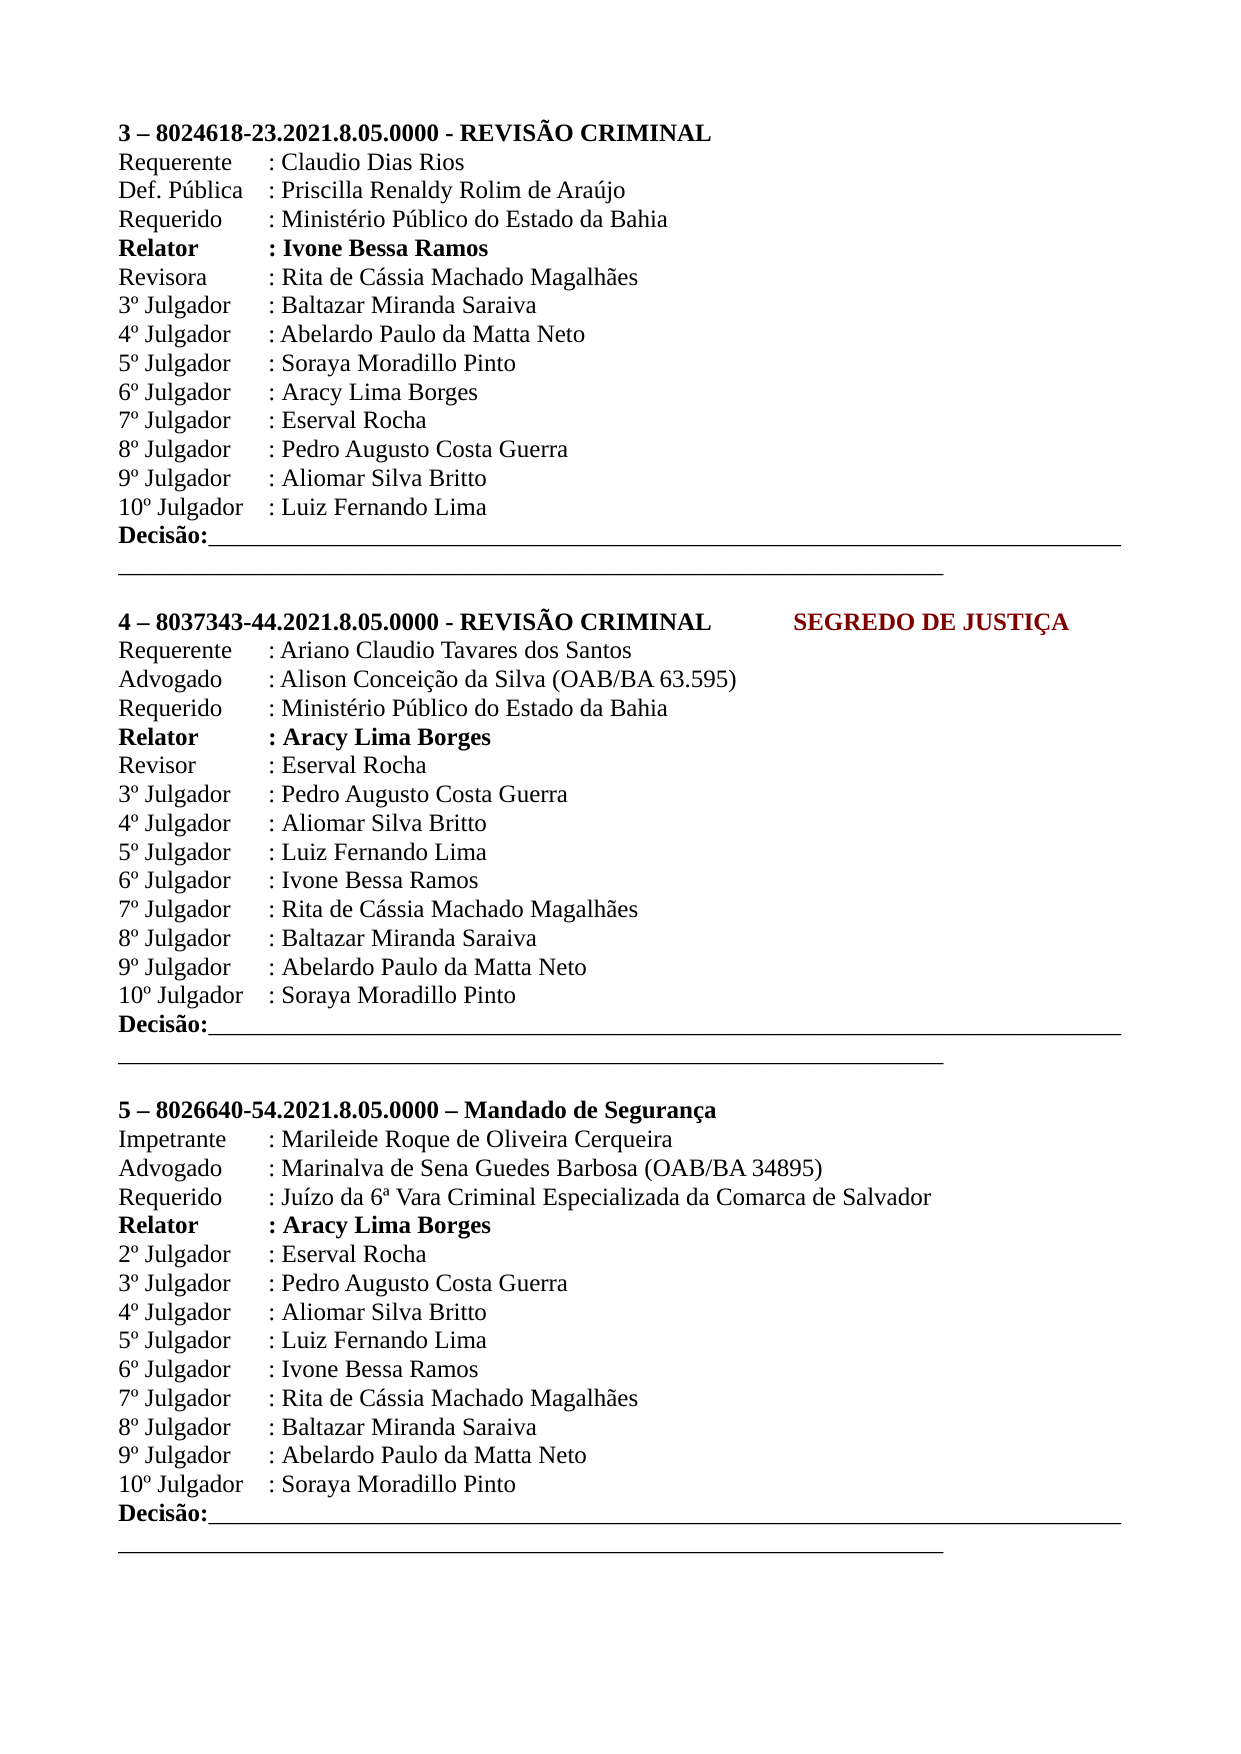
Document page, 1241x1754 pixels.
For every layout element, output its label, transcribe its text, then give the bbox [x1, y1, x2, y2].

text 3º Julgador : Pedro Augusto Costa Guerra [118, 779, 1122, 808]
text 6º Julgador : Aracy Lima Borges [118, 377, 1122, 406]
text Def. Pública : Priscilla Renaldy Rolim de Araújo [118, 176, 1122, 204]
text Requerido : Juízo da 6ª Vara Criminal Especializada da Comarca de Salvador [118, 1182, 1122, 1211]
text 4 – 8037343-44.2021.8.05.0000 - REVISÃO CRIMINAL SEGREDO DE JUSTIÇA [118, 607, 1122, 636]
text 7º Julgador : Rita de Cássia Machado Magalhães [118, 894, 1122, 923]
text 10º Julgador : Soraya Moradillo Pinto [118, 1469, 1122, 1498]
text 5º Julgador : Luiz Fernando Lima [118, 837, 1122, 866]
text Requerido : Ministério Público do Estado da Bahia [118, 204, 1122, 233]
text 9º Julgador : Abelardo Paulo da Matta Neto [118, 952, 1122, 981]
text 4º Julgador : Aliomar Silva Britto [118, 808, 1122, 837]
text 10º Julgador : Luiz Fernando Lima [118, 492, 1122, 521]
text Decisão:___________________________________________________________________________________________________________________________________________ [118, 1009, 1122, 1067]
text Decisão:___________________________________________________________________________________________________________________________________________ [118, 1498, 1122, 1556]
text Advogado : Alison Conceição da Silva (OAB/BA 63.595) [118, 664, 1122, 693]
text 9º Julgador : Abelardo Paulo da Matta Neto [118, 1441, 1122, 1469]
text 3º Julgador : Baltazar Miranda Saraiva [118, 291, 1122, 319]
text Relator : Aracy Lima Borges [118, 1211, 1122, 1239]
text 2º Julgador : Eserval Rocha [118, 1239, 1122, 1268]
text 7º Julgador : Rita de Cássia Machado Magalhães [118, 1383, 1122, 1412]
text 5º Julgador : Soraya Moradillo Pinto [118, 348, 1122, 377]
text Requerido : Ministério Público do Estado da Bahia [118, 693, 1122, 722]
text 10º Julgador : Soraya Moradillo Pinto [118, 981, 1122, 1009]
text Revisora : Rita de Cássia Machado Magalhães [118, 262, 1122, 291]
text 4º Julgador : Aliomar Silva Britto [118, 1297, 1122, 1326]
text 9º Julgador : Aliomar Silva Britto [118, 463, 1122, 492]
text Decisão:___________________________________________________________________________________________________________________________________________ [118, 521, 1122, 578]
text 4º Julgador : Abelardo Paulo da Matta Neto [118, 319, 1122, 348]
text 6º Julgador : Ivone Bessa Ramos [118, 866, 1122, 894]
text Advogado : Marinalva de Sena Guedes Barbosa (OAB/BA 34895) [118, 1153, 1122, 1182]
text Relator : Aracy Lima Borges [118, 722, 1122, 751]
text Requerente : Ariano Claudio Tavares dos Santos [118, 636, 1122, 664]
text 6º Julgador : Ivone Bessa Ramos [118, 1354, 1122, 1383]
text 5 – 8026640-54.2021.8.05.0000 – Mandado de Segurança [118, 1096, 1122, 1124]
text Requerente : Claudio Dias Rios [118, 147, 1122, 176]
text 3 – 8024618-23.2021.8.05.0000 - REVISÃO CRIMINAL [118, 118, 1122, 147]
text 8º Julgador : Pedro Augusto Costa Guerra [118, 434, 1122, 463]
text 8º Julgador : Baltazar Miranda Saraiva [118, 923, 1122, 952]
text 8º Julgador : Baltazar Miranda Saraiva [118, 1412, 1122, 1441]
text 5º Julgador : Luiz Fernando Lima [118, 1326, 1122, 1354]
text Impetrante : Marileide Roque de Oliveira Cerqueira [118, 1124, 1122, 1153]
text 7º Julgador : Eserval Rocha [118, 406, 1122, 434]
text 3º Julgador : Pedro Augusto Costa Guerra [118, 1268, 1122, 1297]
text Relator : Ivone Bessa Ramos [118, 233, 1122, 262]
text Revisor : Eserval Rocha [118, 751, 1122, 779]
